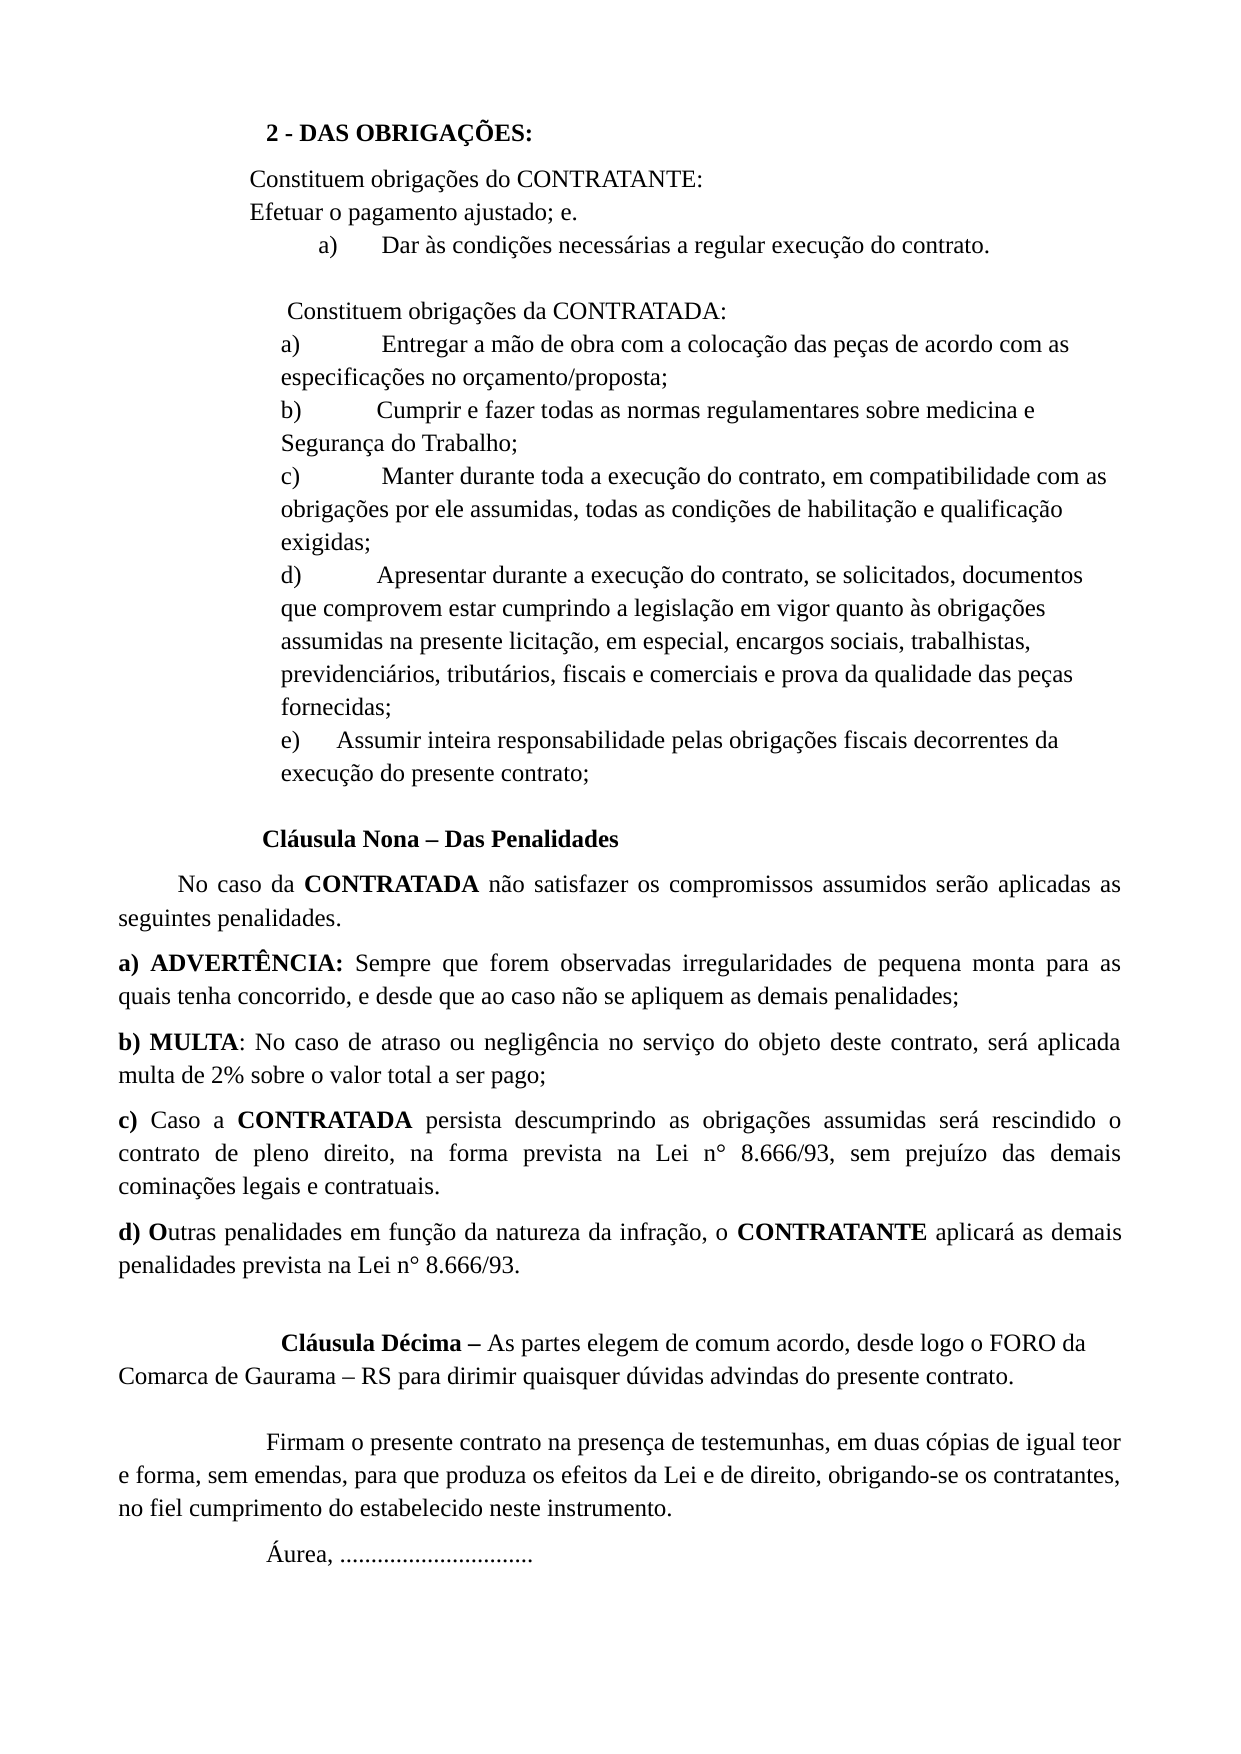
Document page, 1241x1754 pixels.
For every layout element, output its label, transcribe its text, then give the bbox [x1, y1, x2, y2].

text d) Apresentar durante a execução do contrato, se solicitados, documentos que comprovem estar cumprindo a legislação em vigor quanto às obrigações assumidas na presente licitação, em especial, encargos sociais, trabalhistas, previdenciários, tributários, fiscais e comerciais e prova da qualidade das peças fornecidas; [281, 560, 1122, 721]
text d) Outras penalidades em função da natureza da infração, o CONTRATANTE aplicará as demais penalidades prevista na Lei n° 8.666/93. [118, 1217, 1122, 1278]
text Cláusula Nona – Das Penalidades [118, 824, 1122, 853]
text Constituem obrigações do CONTRATANTE: [118, 164, 1122, 192]
text c) Caso a CONTRATADA persista descumprindo as obrigações assumidas será rescindido o contrato de pleno direito, na forma prevista na Lei n° 8.666/93, sem prejuízo das demais cominações legais e contratuais. [118, 1105, 1122, 1200]
text No caso da CONTRATADA não satisfazer os compromissos assumidos serão aplicadas as seguintes penalidades. [118, 869, 1122, 931]
text c) Manter durante toda a execução do contrato, em compatibilidade com as obrigações por ele assumidas, todas as condições de habilitação e qualificação exigidas; [281, 461, 1122, 556]
text a) ADVERTÊNCIA: Sempre que forem observadas irregularidades de pequena monta para as quais tenha concorrido, e desde que ao caso não se apliquem as demais penalidades; [118, 948, 1122, 1010]
text 2 - DAS OBRIGAÇÕES: [118, 118, 1122, 147]
text Áurea, ............................... [118, 1539, 1122, 1568]
text Efetuar o pagamento ajustado; e. [118, 197, 1122, 225]
text Cláusula Décima – As partes elegem de comum acordo, desde logo o FORO da Comarca de Gaurama – RS para dirimir quaisquer dúvidas advindas do presente contrato. [118, 1328, 1122, 1390]
text a) Entregar a mão de obra com a colocação das peças de acordo com as especificações no orçamento/proposta; [281, 329, 1122, 391]
text e) Assumir inteira responsabilidade pelas obrigações fiscais decorrentes da execução do presente contrato; [281, 725, 1122, 787]
text Constituem obrigações da CONTRATADA: [118, 296, 1122, 324]
text b) MULTA: No caso de atraso ou negligência no serviço do objeto deste contrato, será aplicada multa de 2% sobre o valor total a ser pago; [118, 1027, 1122, 1088]
text b) Cumprir e fazer todas as normas regulamentares sobre medicina e Segurança do Trabalho; [281, 395, 1122, 457]
text Firmam o presente contrato na presença de testemunhas, em duas cópias de igual teor e forma, sem emendas, para que produza os efeitos da Lei e de direito, obrigando-se os contratantes, no fiel cumprimento do estabelecido neste instrumento. [118, 1427, 1122, 1522]
text a) Dar às condições necessárias a regular execução do contrato. [318, 230, 1122, 258]
